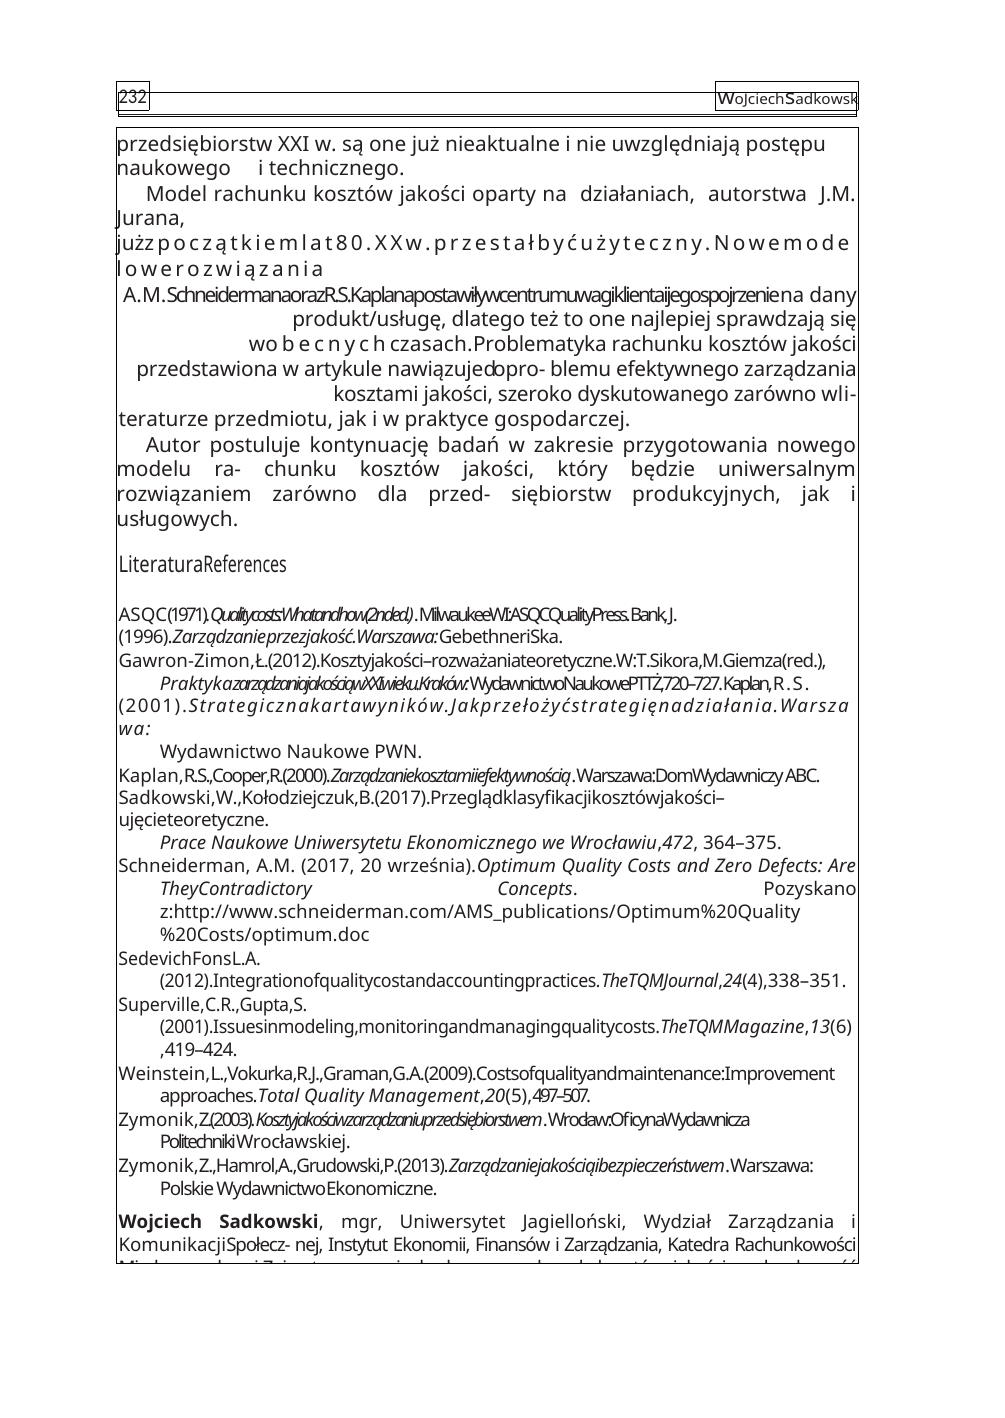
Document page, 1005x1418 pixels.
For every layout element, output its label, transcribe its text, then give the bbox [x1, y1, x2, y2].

text SedevichFonsL.A.(2012).Integrationofqualitycostandaccountingpractices.TheTQMJournal,24(4),338–351. [118, 946, 857, 993]
text Autor postuluje kontynuację badań w zakresie przygotowania nowego modelu ra- chunku kosztów jakości, który będzie uniwersalnym rozwiązaniem zarówno dla przed- siębiorstw produkcyjnych, jak i usługowych. [117, 432, 856, 533]
text LiteraturaReferences [118, 549, 287, 578]
text Sadkowski,W.,Kołodziejczuk,B.(2017).Przeglądklasyfikacjikosztówjakości–ujęcieteoretyczne. [118, 787, 858, 831]
text Zymonik,Z.,Hamrol,A.,Grudowski,P.(2013).Zarządzaniejakościąibezpieczeństwem.Warszawa: Polskie WydawnictwoEkonomiczne. [118, 1154, 857, 1200]
text A.M.SchneidermanaorazR.S.Kaplanapostawiływcentrumuwagiklientaijegospojrzeniena dany produkt/usługę, dlatego też to one najlepiej sprawdzają się wobecnychczasach.Problematyka rachunku kosztów jakości przedstawiona w artykule nawiązujedopro- blemu efektywnego zarządzania kosztami jakości, szeroko dyskutowanego zarówno wli- [117, 282, 856, 407]
text Weinstein,L.,Vokurka,R.J.,Graman,G.A.(2009).Costsofqualityandmaintenance:Improvement approaches.Total Quality Management,20(5),497–507. [118, 1062, 857, 1108]
text Wojciech Sadkowski, mgr, Uniwersytet Jagielloński, Wydział Zarządzania i KomunikacjiSpołecz- nej, Instytut Ekonomii, Finansów i Zarządzania, Katedra Rachunkowości Międzynarodowej.Zain- teresowania badawcze: rachunek kosztów jakości, rachunkowość zarządcza, bankowość korpora- cyjna, sektor małych i średnich przedsiębiorstw, upadłośćprzedsiębiorstw. [118, 1210, 857, 1263]
text Schneiderman, A.M. (2017, 20 września).Optimum Quality Costs and Zero Defects: Are TheyContradictory Concepts. Pozyskano z:http://www.schneiderman.com/AMS_publications/Optimum%20Quality%20Costs/optimum.doc [118, 854, 857, 946]
text 232 [119, 93, 149, 108]
text Kaplan,R.S.,Cooper,R.(2000).Zarządzaniekosztamiiefektywnością.Warszawa:DomWydawniczy ABC. [118, 764, 858, 787]
text przedsiębiorstw XXI w. są one już nieaktualne i nie uwzględniają postępu naukowego i technicznego. [117, 132, 835, 182]
text woJciechsadkowski [717, 93, 856, 110]
text Zymonik,Z.(2003).Kosztyjakościwzarządzaniuprzedsiębiorstwem.Wrocław:OficynaWydawnicza PolitechnikiWrocławskiej. [118, 1108, 858, 1154]
text 232 [118, 83, 149, 92]
text woJciechsadkowski [717, 82, 858, 103]
text Model rachunku kosztów jakości oparty na działaniach, autorstwa J.M. Jurana, jużzpoczątkiemlat80.XXw.przestałbyćużyteczny.Nowemodelowerozwiązania [117, 182, 856, 282]
text ASQC(1971).Qualitycosts:Whatandhow(2nded.).MilwaukeeWI:ASQCQualityPress. Bank,J.(1996).Zarządzanieprzezjakość.Warszawa:GebethneriSka. [118, 603, 766, 649]
text Superville,C.R.,Gupta,S.(2001).Issuesinmodeling,monitoringandmanagingqualitycosts.TheTQMMagazine,13(6),419–424. [118, 993, 857, 1062]
text Prace Naukowe Uniwersytetu Ekonomicznego we Wrocławiu,472, 364–375. [159, 831, 858, 854]
text Gawron-Zimon,Ł.(2012).Kosztyjakości–rozważaniateoretyczne.W:T.Sikora,M.Giemza(red.), [118, 649, 858, 672]
text teraturze przedmiotu, jak i w praktyce gospodarczej. [118, 407, 858, 432]
text Wydawnictwo Naukowe PWN. [159, 741, 858, 763]
text PraktykazarządzaniajakościąwXXIwieku.Kraków:WydawnictwoNaukowePTTŻ,720–727. Kaplan,R.S.(2001).Strategicznakartawyników.Jakprzełożyćstrategięnadziałania.Warszawa: [118, 672, 858, 741]
